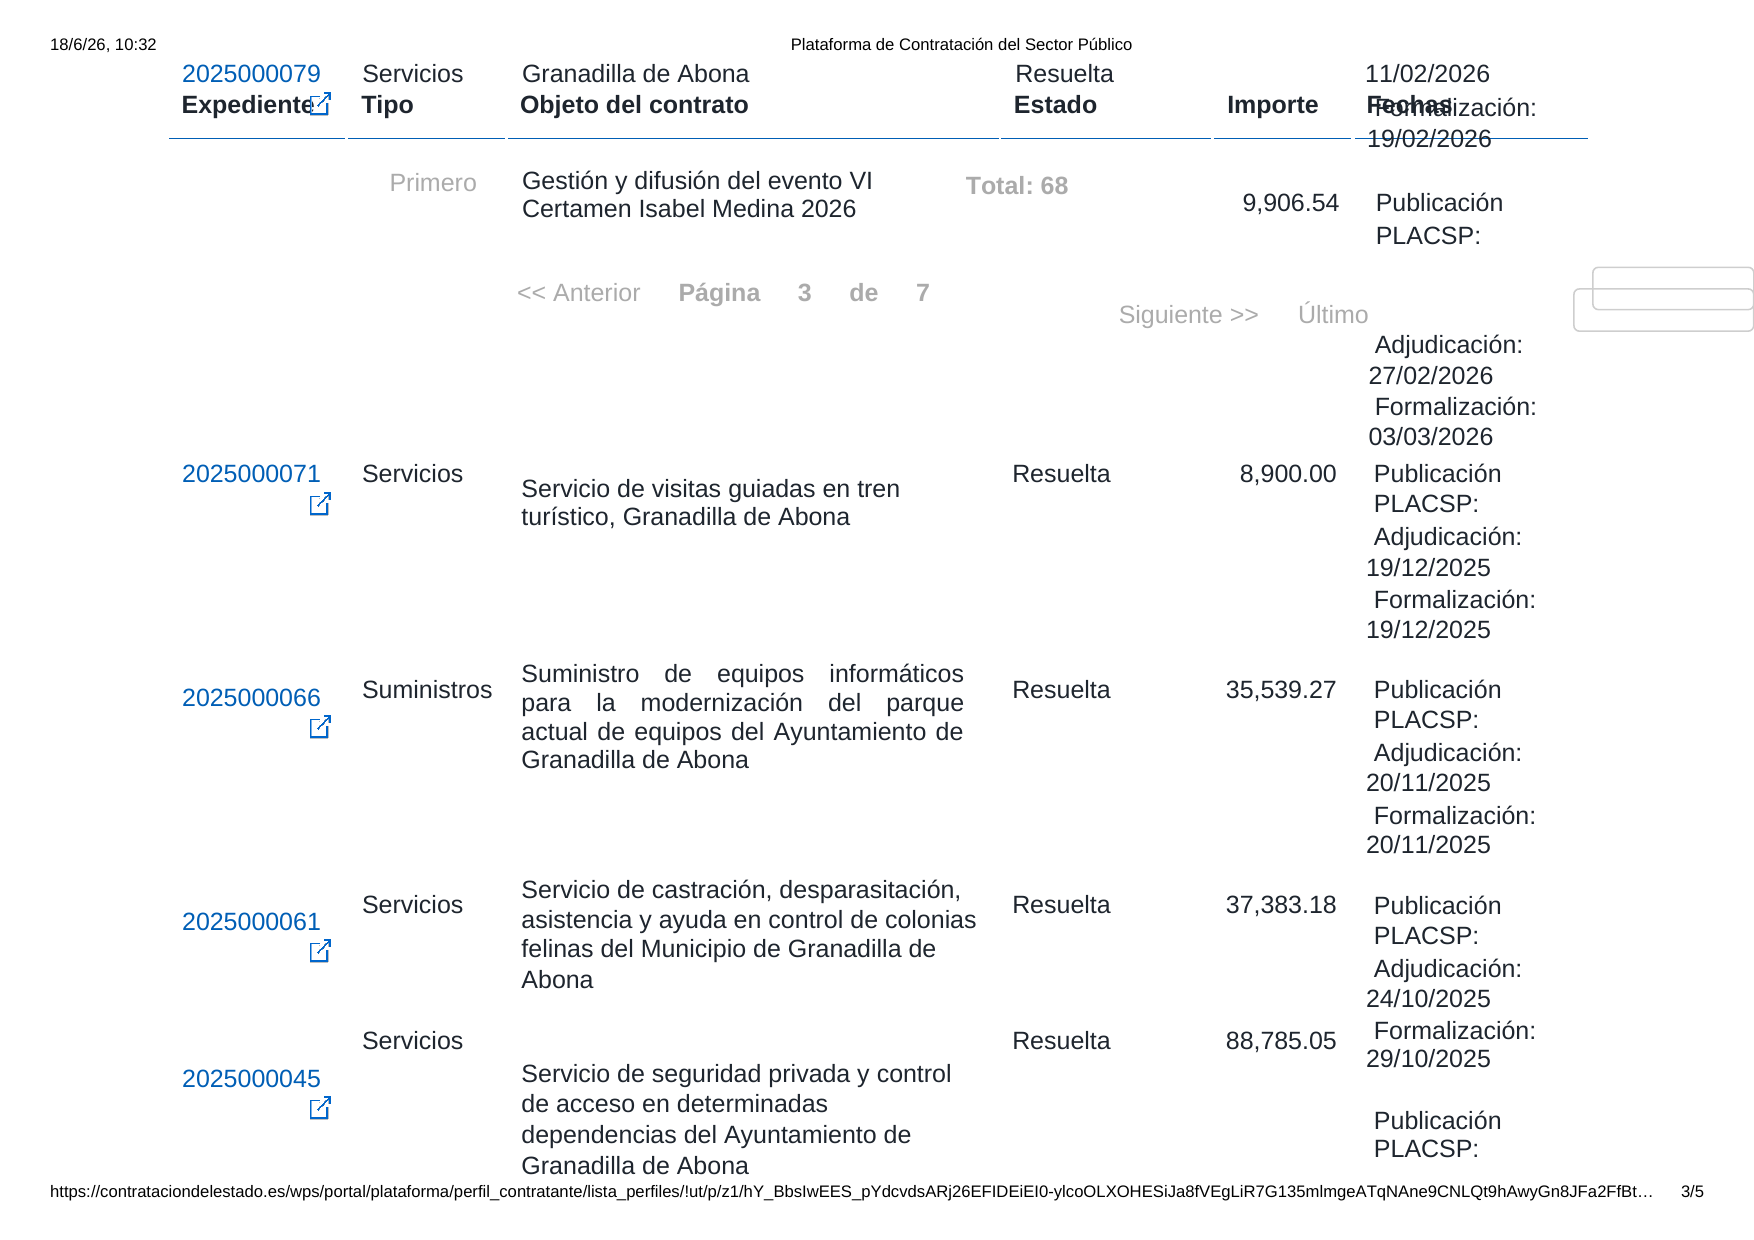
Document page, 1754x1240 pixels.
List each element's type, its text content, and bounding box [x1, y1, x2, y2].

table_header 2025000071 2025000066 2025000061 2025000045 [182, 460, 362, 1181]
table_header Resuelta Total: 68 [966, 59, 1118, 330]
table_header Servicios Suministros Servicios Servicios [362, 460, 521, 1181]
table_header 8,900.00 35,539.27 37,383.18 88,785.05 [1226, 460, 1366, 1181]
text 27/02/2026 [91, 361, 1493, 390]
table_header Adjudicación: 50,000.00 11/02/2026 Formalización: 19/02/2026 9,906.54 Publicación PLACSP: Siguiente >> Último [1119, 59, 1537, 330]
text Adjudicación: [91, 330, 1523, 359]
text Formalización: [91, 392, 1537, 420]
table_header 2025000080 2025000079 [182, 59, 362, 330]
table_header Publicación PLACSP: Adjudicación: 19/12/2025 Formalización: 19/12/2025 Publicación PLACSP: Adjudicación: 20/11/2025 Formalización: 20/11/2025 Publicación PLACSP: Adjudicación: 24/10/2025 Formalización: 29/10/2025 Publicación PLACSP: [1366, 460, 1537, 1181]
table_header Seguro de responsabilidad civil y patrimonial del Ilustre Ayuntamiento de Granadilla de Abona Gestión y difusión del evento VI Certamen Isabel Medina 2026 << Anterior Página 3 de 7 [517, 139, 966, 330]
table_header Resuelta Resuelta Resuelta Resuelta [1012, 460, 1226, 1181]
table_header Servicios Primero [362, 59, 517, 330]
table_header Servicio de visitas guiadas en tren turístico, Granadilla de Abona Suministro de equipos informáticos para la modernización del parque actual de equipos del Ayuntamiento de Granadilla de Abona Servicio de castración, desparasitación, asistencia y ayuda en control de colonias felinas del Municipio de Granadilla de Abona Servicio de seguridad privada y control de acceso en determinadas dependencias del Ayuntamiento de Granadilla de Abona [521, 460, 1012, 1181]
text 03/03/2026 [91, 422, 1493, 451]
table_header Seguro de responsabilidad civil y patrimonial del Ilustre Ayuntamiento de Granadilla de Abona Gestión y difusión del evento VI Certamen Isabel Medina 2026 << Anterior Página 3 de 7 [517, 59, 966, 138]
